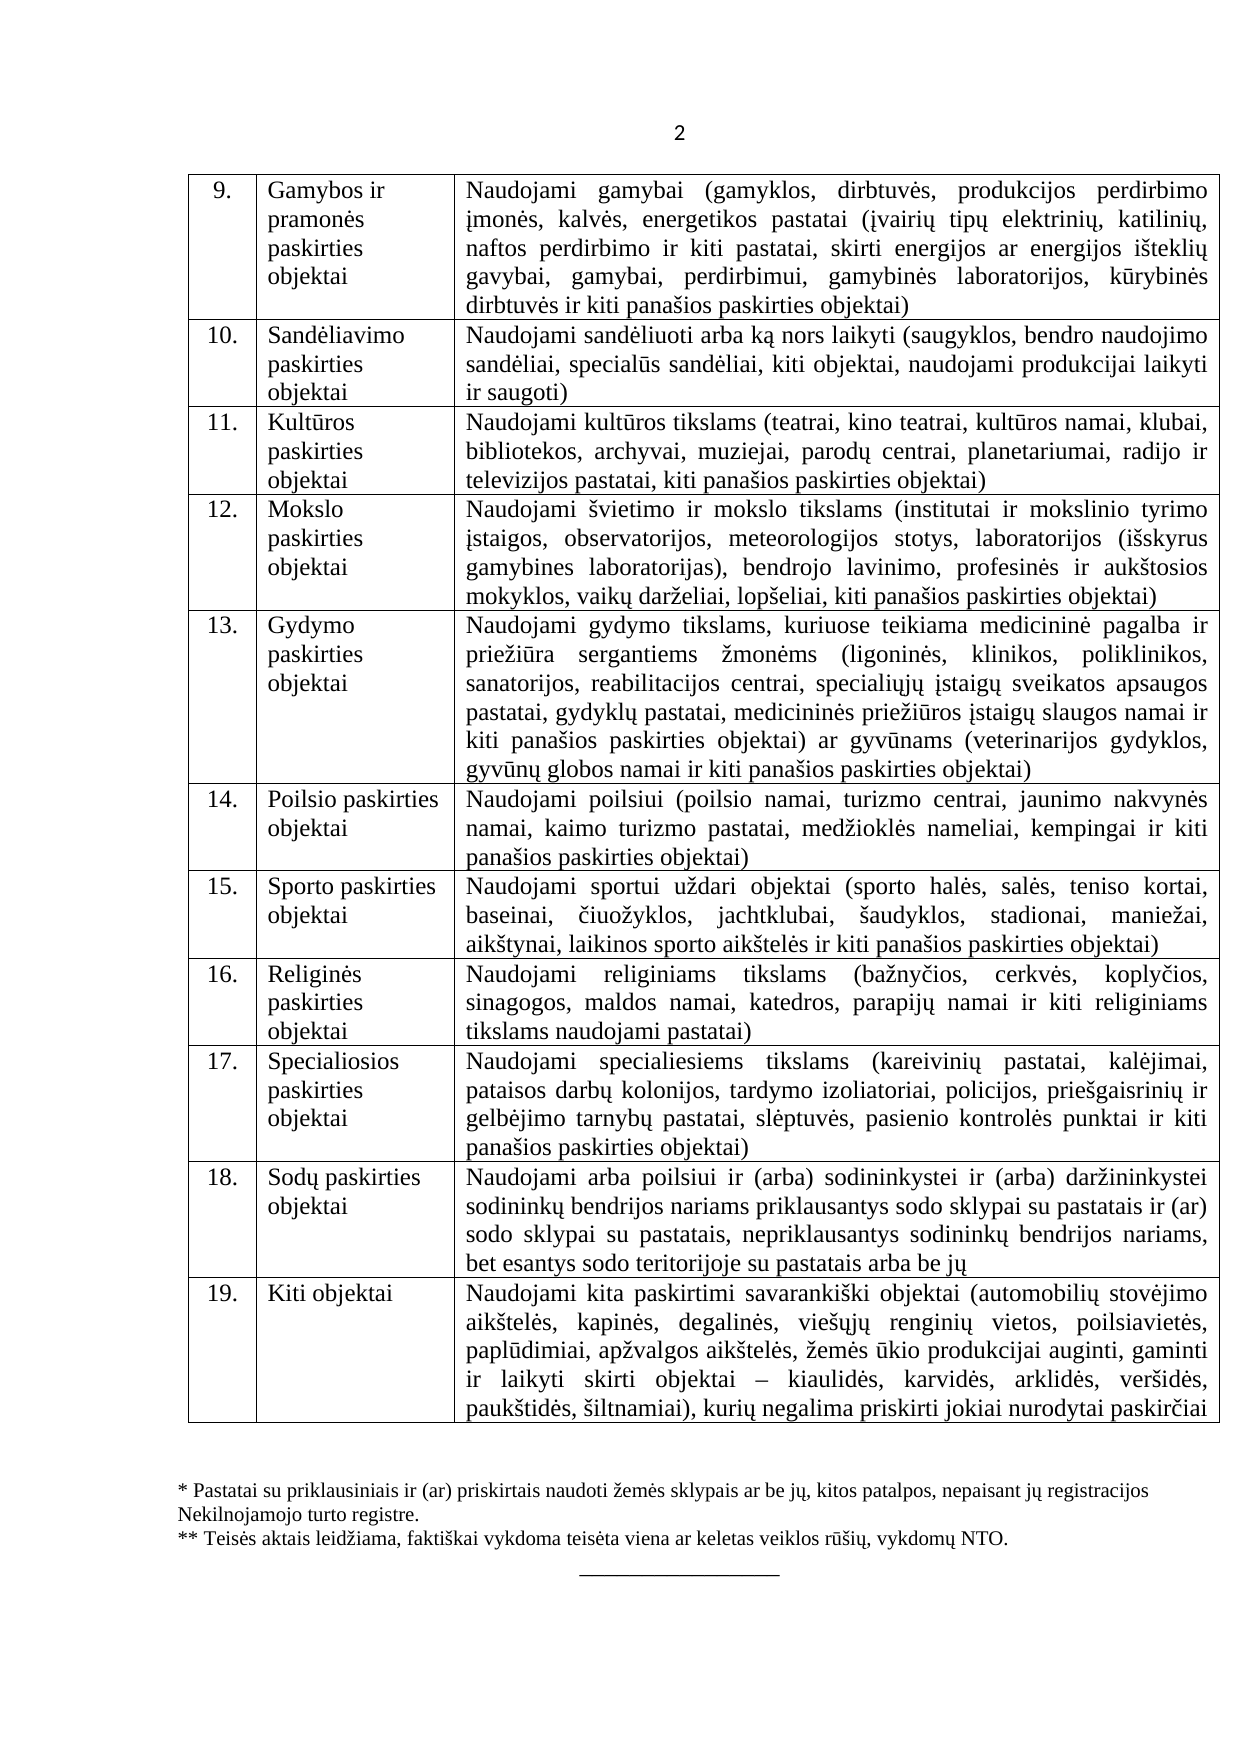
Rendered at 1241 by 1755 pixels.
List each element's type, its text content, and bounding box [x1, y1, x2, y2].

text ________________ [177, 1550, 1181, 1578]
table_cell 14. [189, 784, 256, 870]
table_cell 17. [189, 1046, 256, 1161]
table_cell Sandėliavimo paskirties objektai [257, 320, 454, 406]
table_cell 13. [189, 611, 256, 783]
table_cell Gydymo paskirties objektai [257, 611, 454, 783]
table_cell 9. [189, 175, 256, 319]
table_cell Sodų paskirties objektai [257, 1162, 454, 1277]
table_cell Naudojami religiniams tikslams (bažnyčios, cerkvės, koplyčios, sinagogos, maldos namai, katedros, parapijų namai ir kiti religiniams tikslams naudojami pastatai) [455, 959, 1219, 1045]
table_cell 10. [189, 320, 256, 406]
table_cell 19. [189, 1278, 256, 1422]
table_cell Naudojami švietimo ir mokslo tikslams (institutai ir mokslinio tyrimo įstaigos, observatorijos, meteorologijos stotys, laboratorijos (išskyrus gamybines laboratorijas), bendrojo lavinimo, profesinės ir aukštosios mokyklos, vaikų darželiai, lopšeliai, kiti panašios paskirties objektai) [455, 495, 1219, 609]
table_cell Naudojami kita paskirtimi savarankiški objektai (automobilių stovėjimo aikštelės, kapinės, degalinės, viešųjų renginių vietos, poilsiavietės, paplūdimiai, apžvalgos aikštelės, žemės ūkio produkcijai auginti, gaminti ir laikyti skirti objektai – kiaulidės, karvidės, arklidės, veršidės, paukštidės, šiltnamiai), kurių negalima priskirti jokiai nurodytai paskirčiai [455, 1278, 1219, 1422]
table_cell Naudojami gydymo tikslams, kuriuose teikiama medicininė pagalba ir priežiūra sergantiems žmonėms (ligoninės, klinikos, poliklinikos, sanatorijos, reabilitacijos centrai, specialiųjų įstaigų sveikatos apsaugos pastatai, gydyklų pastatai, medicininės priežiūros įstaigų slaugos namai ir kiti panašios paskirties objektai) ar gyvūnams (veterinarijos gydyklos, gyvūnų globos namai ir kiti panašios paskirties objektai) [455, 611, 1219, 783]
table_cell Naudojami kultūros tikslams (teatrai, kino teatrai, kultūros namai, klubai, bibliotekos, archyvai, muziejai, parodų centrai, planetariumai, radijo ir televizijos pastatai, kiti panašios paskirties objektai) [455, 407, 1219, 493]
table_cell 16. [189, 959, 256, 1045]
table_cell Religinės paskirties objektai [257, 959, 454, 1045]
table_cell Naudojami poilsiui (poilsio namai, turizmo centrai, jaunimo nakvynės namai, kaimo turizmo pastatai, medžioklės nameliai, kempingai ir kiti panašios paskirties objektai) [455, 784, 1219, 870]
table_cell Sporto paskirties objektai [257, 871, 454, 958]
table_cell Specialiosios paskirties objektai [257, 1046, 454, 1161]
table_cell Naudojami sportui uždari objektai (sporto halės, salės, teniso kortai, baseinai, čiuožyklos, jachtklubai, šaudyklos, stadionai, maniežai, aikštynai, laikinos sporto aikštelės ir kiti panašios paskirties objektai) [455, 871, 1219, 958]
table_cell 12. [189, 495, 256, 609]
table_cell Gamybos ir pramonės paskirties objektai [257, 175, 454, 319]
table_cell Naudojami gamybai (gamyklos, dirbtuvės, produkcijos perdirbimo įmonės, kalvės, energetikos pastatai (įvairių tipų elektrinių, katilinių, naftos perdirbimo ir kiti pastatai, skirti energijos ar energijos išteklių gavybai, gamybai, perdirbimui, gamybinės laboratorijos, kūrybinės dirbtuvės ir kiti panašios paskirties objektai) [455, 175, 1219, 319]
table_cell Kiti objektai [257, 1278, 454, 1422]
table_cell 11. [189, 407, 256, 493]
text ** Teisės aktais leidžiama, faktiškai vykdoma teisėta viena ar keletas veiklos rūšių, vykdomų NTO. [177, 1526, 1181, 1550]
table_cell Naudojami specialiesiems tikslams (kareivinių pastatai, kalėjimai, pataisos darbų kolonijos, tardymo izoliatoriai, policijos, priešgaisrinių ir gelbėjimo tarnybų pastatai, slėptuvės, pasienio kontrolės punktai ir kiti panašios paskirties objektai) [455, 1046, 1219, 1161]
table_cell 15. [189, 871, 256, 958]
table_cell Kultūros paskirties objektai [257, 407, 454, 493]
table_cell Poilsio paskirties objektai [257, 784, 454, 870]
table_cell Mokslo paskirties objektai [257, 495, 454, 609]
table_cell 18. [189, 1162, 256, 1277]
table_cell Naudojami sandėliuoti arba ką nors laikyti (saugyklos, bendro naudojimo sandėliai, specialūs sandėliai, kiti objektai, naudojami produkcijai laikyti ir saugoti) [455, 320, 1219, 406]
table_cell Naudojami arba poilsiui ir (arba) sodininkystei ir (arba) daržininkystei sodininkų bendrijos nariams priklausantys sodo sklypai su pastatais ir (ar) sodo sklypai su pastatais, nepriklausantys sodininkų bendrijos nariams, bet esantys sodo teritorijoje su pastatais arba be jų [455, 1162, 1219, 1277]
text * Pastatai su priklausiniais ir (ar) priskirtais naudoti žemės sklypais ar be jų, kitos patalpos, nepaisant jų registracijos Nekilnojamojo turto registre. [177, 1477, 1181, 1526]
